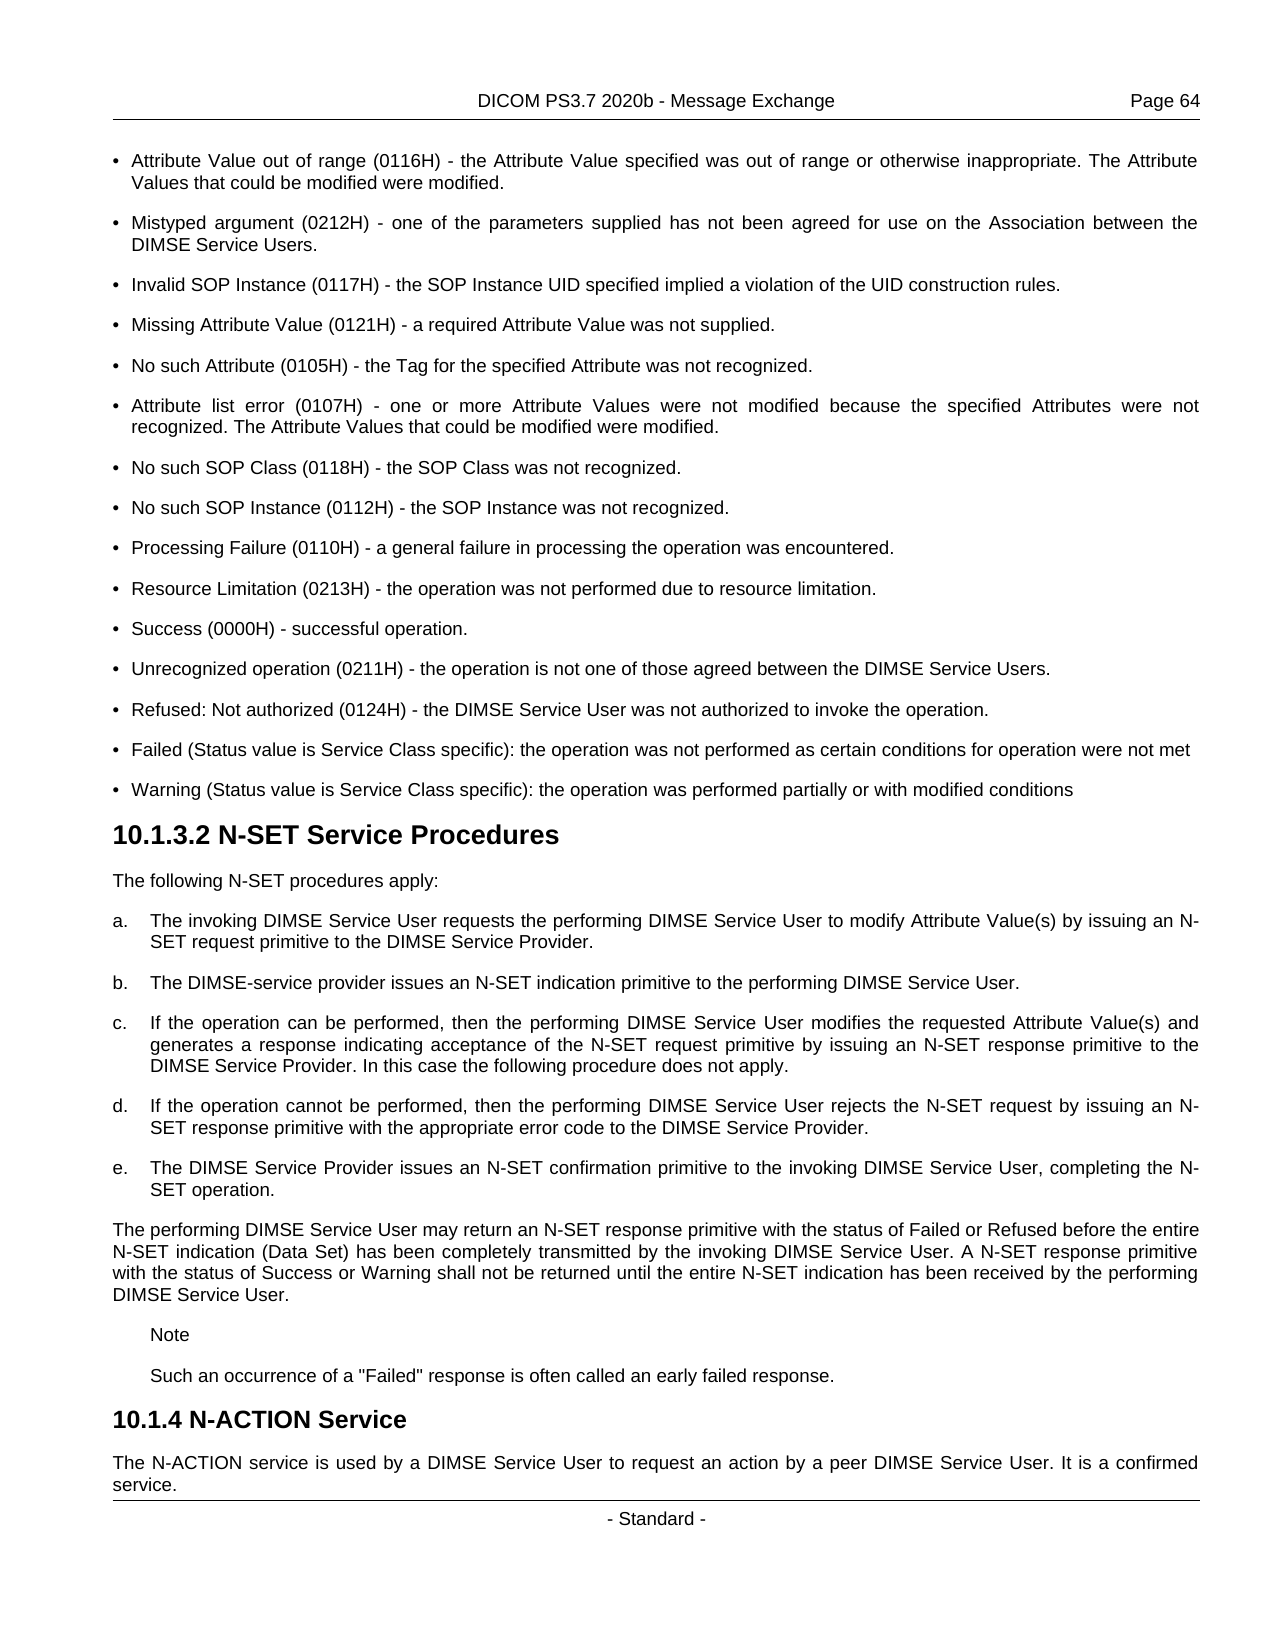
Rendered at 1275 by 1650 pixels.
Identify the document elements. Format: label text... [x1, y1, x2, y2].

text d. If the operation cannot be performed, then the performing DIMSE Service User rejects the N-SET request by issuing an N-SET response primitive with the appropriate error code to the DIMSE Service Provider. [112, 1095, 1200, 1138]
text a. The invoking DIMSE Service User requests the performing DIMSE Service User to modify Attribute Value(s) by issuing an N-SET request primitive to the DIMSE Service Provider. [112, 910, 1200, 953]
text • No such SOP Class (0118H) - the SOP Class was not recognized. [112, 457, 1200, 478]
text • Failed (Status value is Service Class specific): the operation was not performed as certain conditions for operation were not met [112, 739, 1200, 760]
text The following N-SET procedures apply: [112, 869, 1200, 891]
text • Unrecognized operation (0211H) - the operation is not one of those agreed between the DIMSE Service Users. [112, 658, 1200, 680]
text • Invalid SOP Instance (0117H) - the SOP Instance UID specified implied a violation of the UID construction rules. [112, 274, 1200, 295]
text • Processing Failure (0110H) - a general failure in processing the operation was encountered. [112, 537, 1200, 559]
text • Resource Limitation (0213H) - the operation was not performed due to resource limitation. [112, 577, 1200, 599]
text • Success (0000H) - successful operation. [112, 618, 1200, 639]
text 10.1.4 N-ACTION Service [112, 1405, 1200, 1433]
text • No such Attribute (0105H) - the Tag for the specified Attribute was not recognized. [112, 354, 1200, 376]
text 10.1.3.2 N-SET Service Procedures [112, 819, 1200, 851]
text Note [150, 1324, 1162, 1346]
text • Mistyped argument (0212H) - one of the parameters supplied has not been agreed for use on the Association between the DIMSE Service Users. [112, 212, 1200, 255]
text • Missing Attribute Value (0121H) - a required Attribute Value was not supplied. [112, 314, 1200, 336]
text Such an occurrence of a "Failed" response is often called an early failed response. [150, 1364, 1162, 1386]
text The N-ACTION service is used by a DIMSE Service User to request an action by a peer DIMSE Service User. It is a confirmed service. [112, 1452, 1200, 1495]
text • Warning (Status value is Service Class specific): the operation was performed partially or with modified conditions [112, 779, 1200, 801]
text • No such SOP Instance (0112H) - the SOP Instance was not recognized. [112, 497, 1200, 518]
text • Attribute Value out of range (0116H) - the Attribute Value specified was out of range or otherwise inappropriate. The Attribute Values that could be modified were modified. [112, 150, 1200, 193]
text • Attribute list error (0107H) - one or more Attribute Values were not modified because the specified Attributes were not recognized. The Attribute Values that could be modified were modified. [112, 395, 1200, 438]
text The performing DIMSE Service User may return an N-SET response primitive with the status of Failed or Refused before the entire N-SET indication (Data Set) has been completely transmitted by the invoking DIMSE Service User. A N-SET response primitive with the status of Success or Warning shall not be returned until the entire N-SET indication has been received by the performing DIMSE Service User. [112, 1219, 1200, 1305]
text b. The DIMSE-service provider issues an N-SET indication primitive to the performing DIMSE Service User. [112, 972, 1200, 993]
text • Refused: Not authorized (0124H) - the DIMSE Service User was not authorized to invoke the operation. [112, 698, 1200, 720]
text c. If the operation can be performed, then the performing DIMSE Service User modifies the requested Attribute Value(s) and generates a response indicating acceptance of the N-SET request primitive by issuing an N-SET response primitive to the DIMSE Service Provider. In this case the following procedure does not apply. [112, 1012, 1200, 1077]
text e. The DIMSE Service Provider issues an N-SET confirmation primitive to the invoking DIMSE Service User, completing the N-SET operation. [112, 1157, 1200, 1200]
